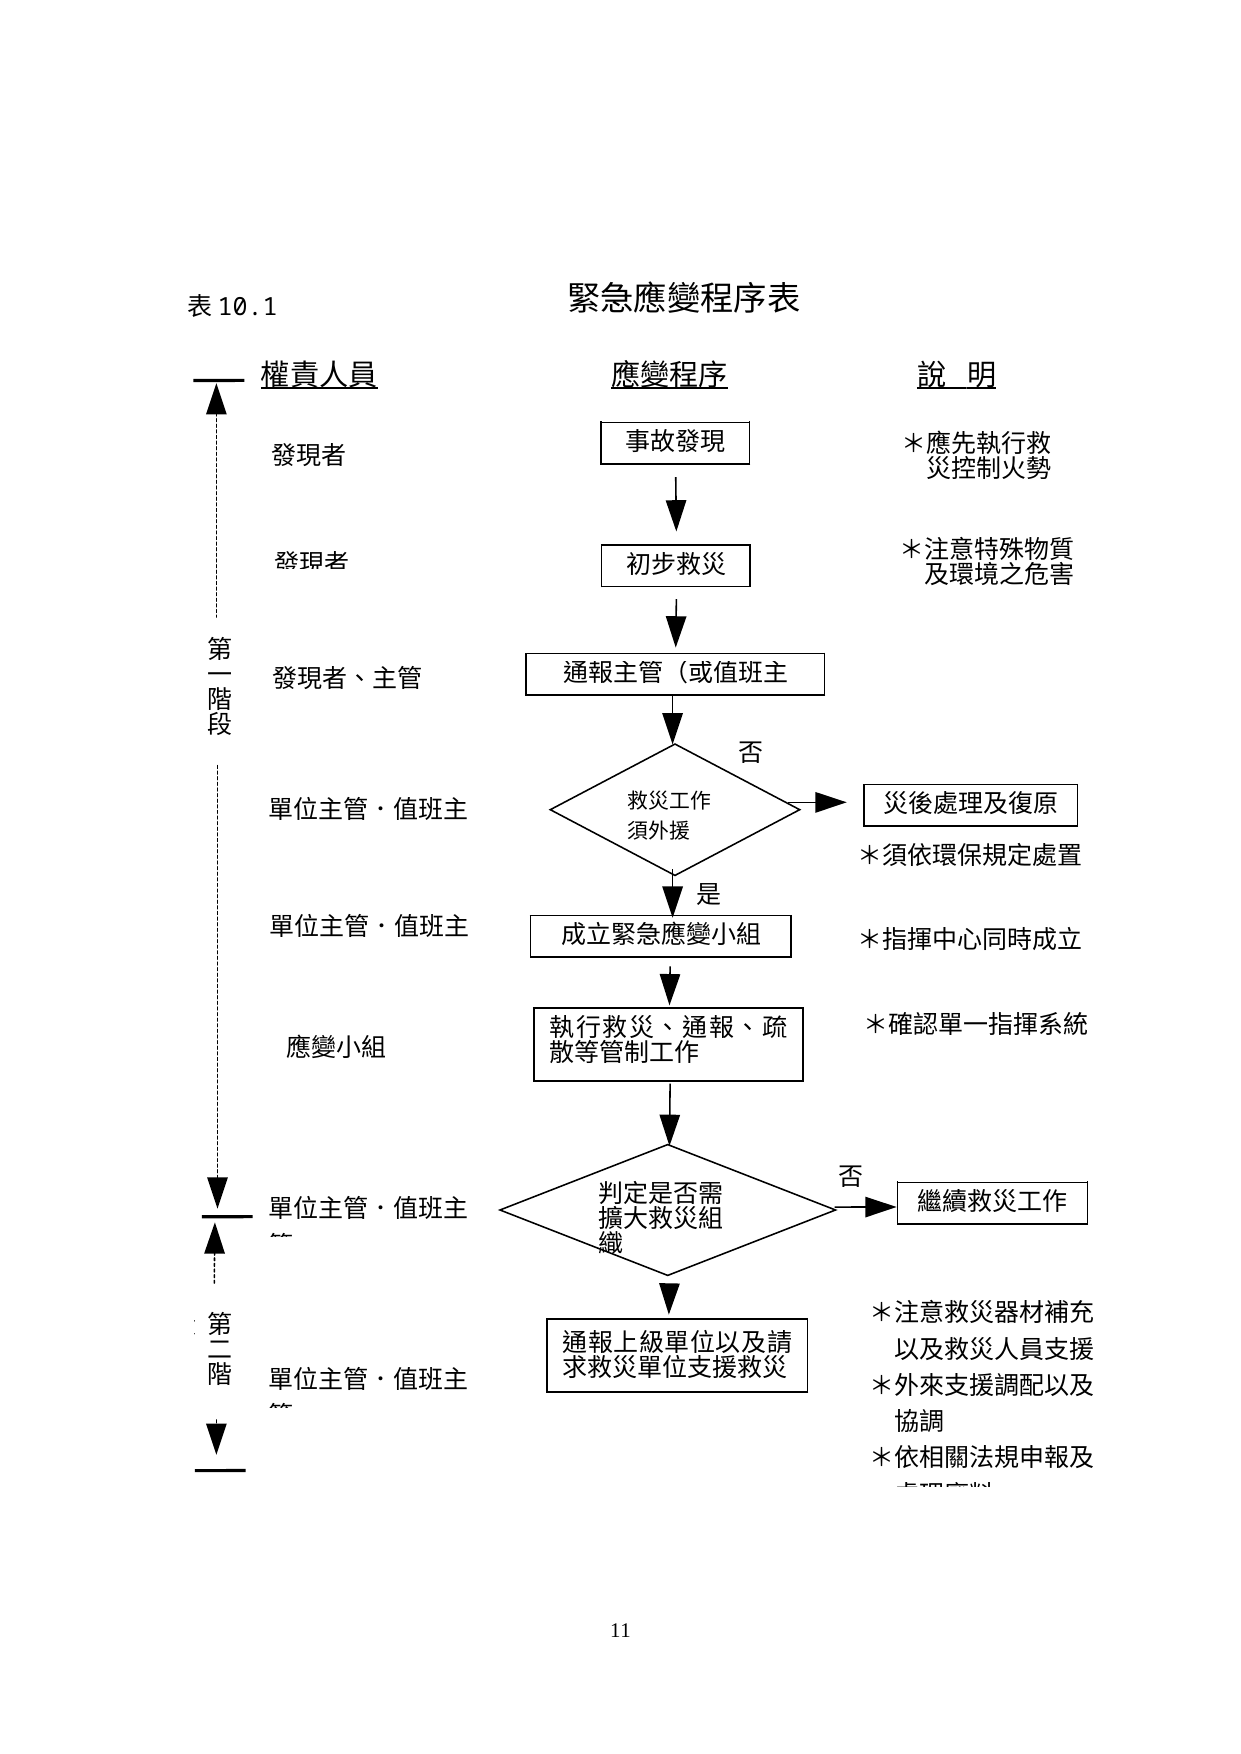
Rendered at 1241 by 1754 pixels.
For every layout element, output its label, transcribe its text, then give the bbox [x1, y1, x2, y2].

text ＊應先執行救災控制火勢 [901, 432, 1061, 482]
text 說明 [917, 351, 1034, 393]
text 發現者 [271, 435, 358, 471]
text 通報上級單位以及請求救災單位支援救災 [563, 1331, 792, 1381]
text ＊依相關法規申報及處理廢料 [869, 1438, 1116, 1487]
text 發現者、主管 [273, 659, 441, 692]
text 表10.1 [187, 286, 552, 322]
text 執行救災、通報、疏散等管制工作 [549, 1016, 787, 1066]
text 緊急應變程序表 [567, 272, 802, 318]
text [261, 389, 378, 393]
text 應變程序 [611, 351, 728, 387]
text 否 [838, 1156, 876, 1192]
text 通報主管（或值班主管） [542, 661, 809, 686]
text 初步救災 [617, 553, 734, 578]
text 成立緊急應變小組 [546, 924, 775, 949]
text 是 [696, 874, 734, 910]
text 權責人員 [261, 351, 378, 387]
text 發現者 [274, 543, 365, 568]
text ＊指揮中心同時成立 [858, 928, 1097, 953]
text ＊注意特殊物質及環境之危害 [899, 538, 1074, 588]
text 事故發現 [617, 430, 734, 455]
text 應變小組 [286, 1027, 406, 1063]
text 繼續救災工作 [913, 1191, 1072, 1216]
text ＊須依環保規定處置 [857, 844, 1096, 869]
text 第二階段 [195, 1311, 238, 1400]
text [611, 389, 728, 393]
text 單位主管．值班主管 [268, 789, 491, 826]
text 單位主管．值班主管 [268, 1189, 492, 1237]
text 災後處理及復原 [879, 793, 1062, 818]
text 否 [738, 732, 776, 769]
text 單位主管．值班主管 [268, 1359, 487, 1408]
text 第一階段 [202, 636, 238, 739]
text [817, 286, 1053, 322]
text 單位主管．值班主管 [269, 907, 487, 943]
text ＊外來支援調配以及協調 [869, 1365, 1116, 1438]
text ＊確認單一指揮系統 [863, 1014, 1099, 1039]
text ＊注意救災器材補充以及救災人員支援 [869, 1293, 1116, 1365]
